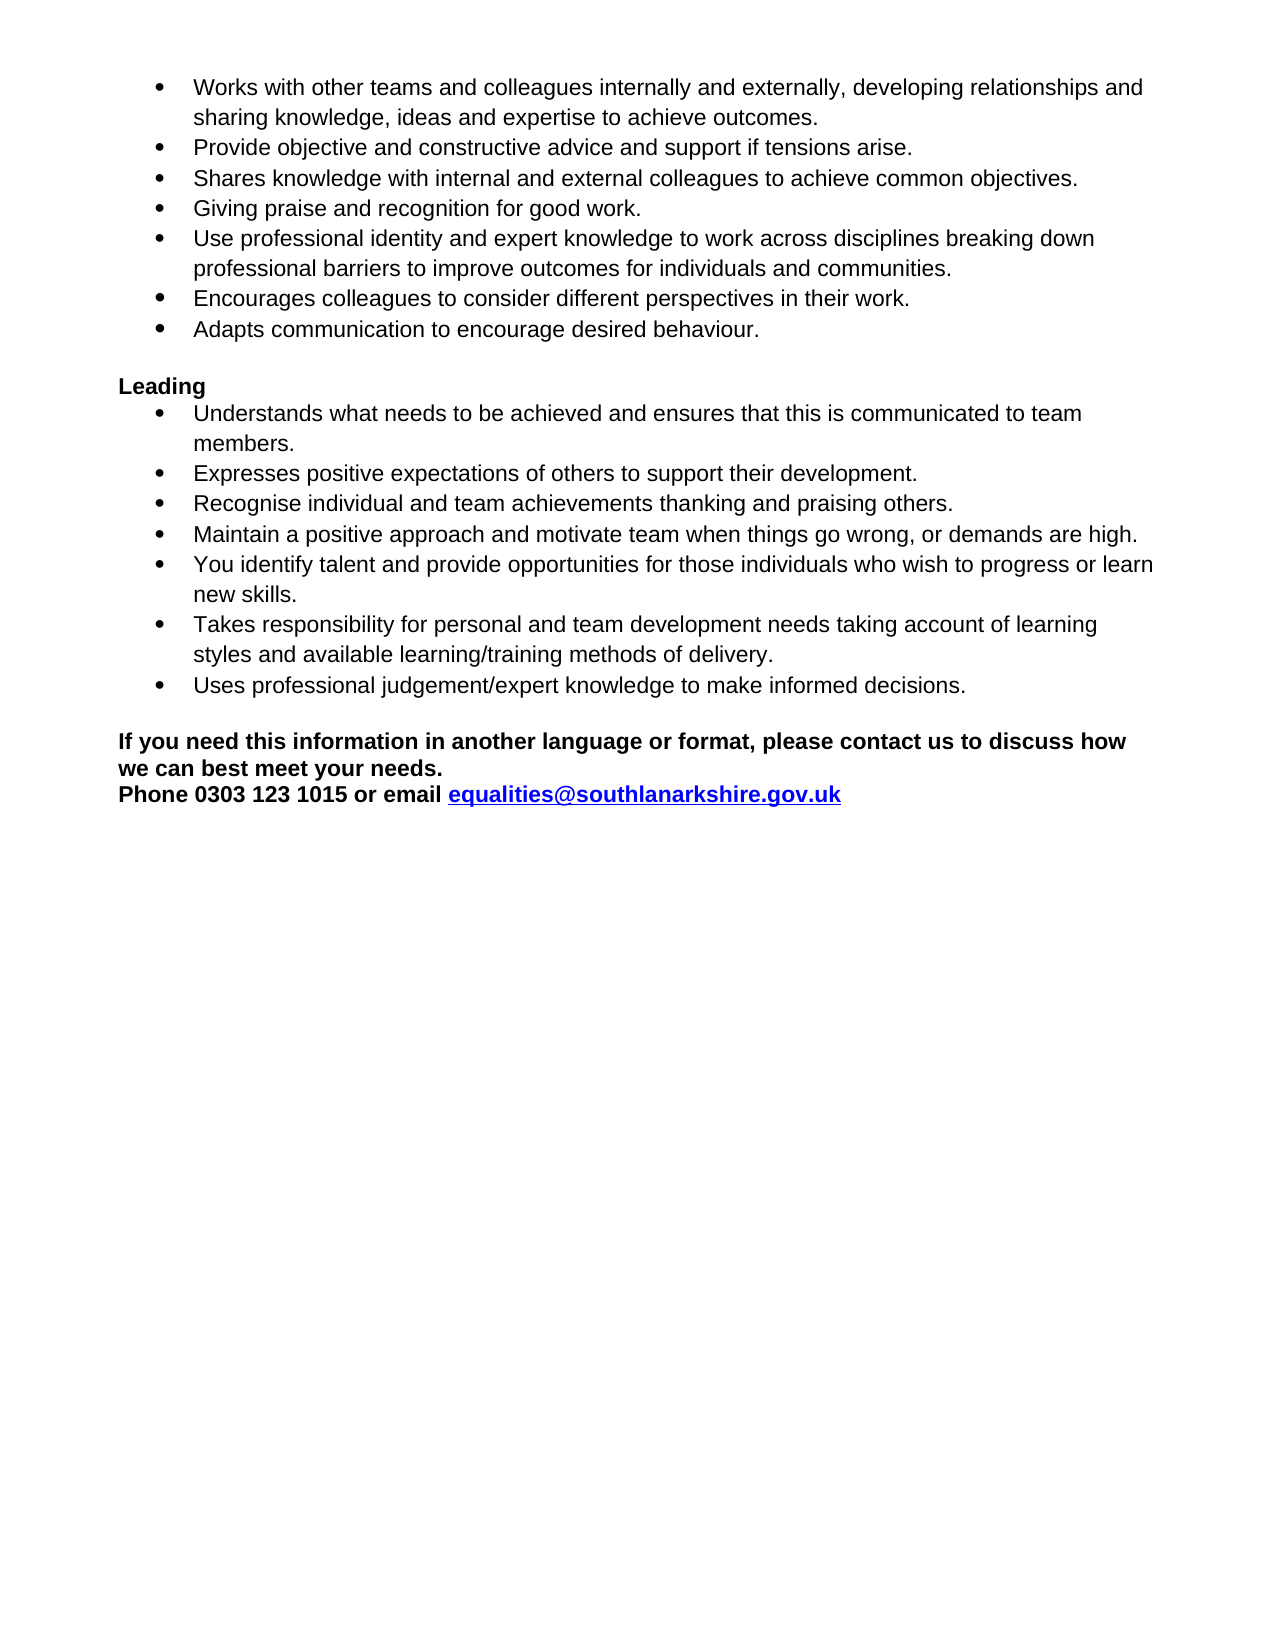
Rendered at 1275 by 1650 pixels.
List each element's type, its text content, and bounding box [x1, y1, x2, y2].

list Uses professional judgement/expert knowledge to make informed decisions. [156, 672, 1157, 698]
list Provide objective and constructive advice and support if tensions arise. [156, 134, 1157, 161]
list Takes responsibility for personal and team development needs taking account of learning styles and available learning/training methods of delivery. [156, 611, 1157, 668]
list Understands what needs to be achieved and ensures that this is communicated to team members. [156, 400, 1157, 456]
text If you need this information in another language or format, please contact us to discuss how we can best meet your needs. [118, 728, 1157, 781]
list Adapts communication to encourage desired behaviour. [156, 316, 1157, 343]
list Encourages colleagues to consider different perspectives in their work. [156, 285, 1157, 312]
list Works with other teams and colleagues internally and externally, developing relationships and sharing knowledge, ideas and expertise to achieve outcomes. [156, 74, 1157, 130]
list You identify talent and provide opportunities for those individuals who wish to progress or learn new skills. [156, 551, 1157, 607]
list Expresses positive expectations of others to support their development. [156, 460, 1157, 486]
text Phone 0303 123 1015 or email equalities@southlanarkshire.gov.uk [118, 781, 1157, 807]
list Recognise individual and team achievements thanking and praising others. [156, 490, 1157, 517]
list Shares knowledge with internal and external colleagues to achieve common objectives. [156, 164, 1157, 191]
list Use professional identity and expert knowledge to work across disciplines breaking down professional barriers to improve outcomes for individuals and communities. [156, 225, 1157, 281]
list Giving praise and recognition for good work. [156, 195, 1157, 221]
text Leading [118, 373, 1157, 400]
list Maintain a positive approach and motivate team when things go wrong, or demands are high. [156, 521, 1157, 547]
